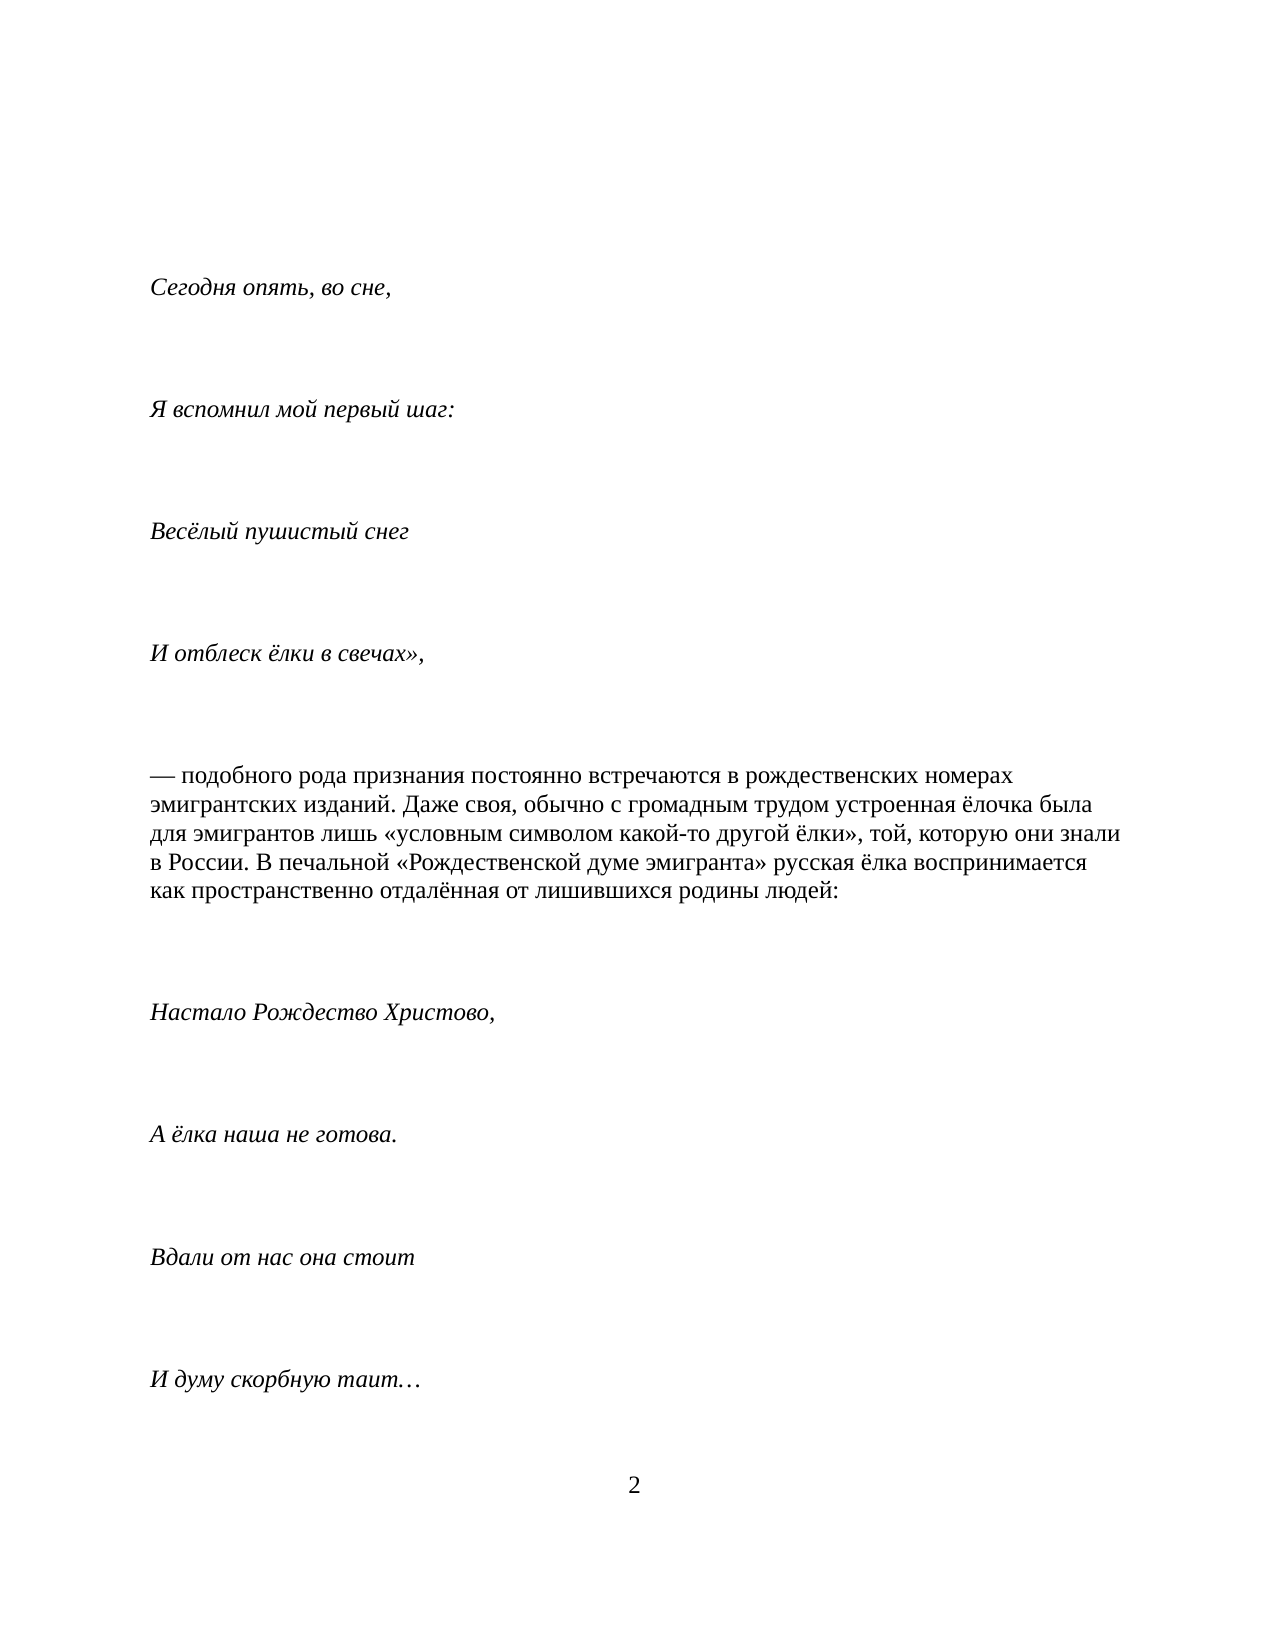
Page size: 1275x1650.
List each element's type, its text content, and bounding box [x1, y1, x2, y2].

text И думу скорбную таит… [150, 1364, 1125, 1392]
text Весёлый пушистый снег [150, 516, 1125, 545]
text — подобного рода признания постоянно встречаются в рождественских номерах эмигрантских изданий. Даже своя, обычно с громадным трудом устроенная ёлочка была для эмигрантов лишь «условным символом какой-то другой ёлки», той, которую они знали в России. В печальной «Рождественской думе эмигранта» русская ёлка воспринимается как пространственно отдалённая от лишившихся родины людей: [150, 760, 1125, 904]
text Вдали от нас она стоит [150, 1242, 1125, 1270]
text А ёлка наша не готова. [150, 1119, 1125, 1148]
text И отблеск ёлки в свечах», [150, 638, 1125, 667]
text Я вспомнил мой первый шаг: [150, 394, 1125, 423]
text Настало Рождество Христово, [150, 997, 1125, 1026]
text Сегодня опять, во сне, [150, 272, 1125, 301]
